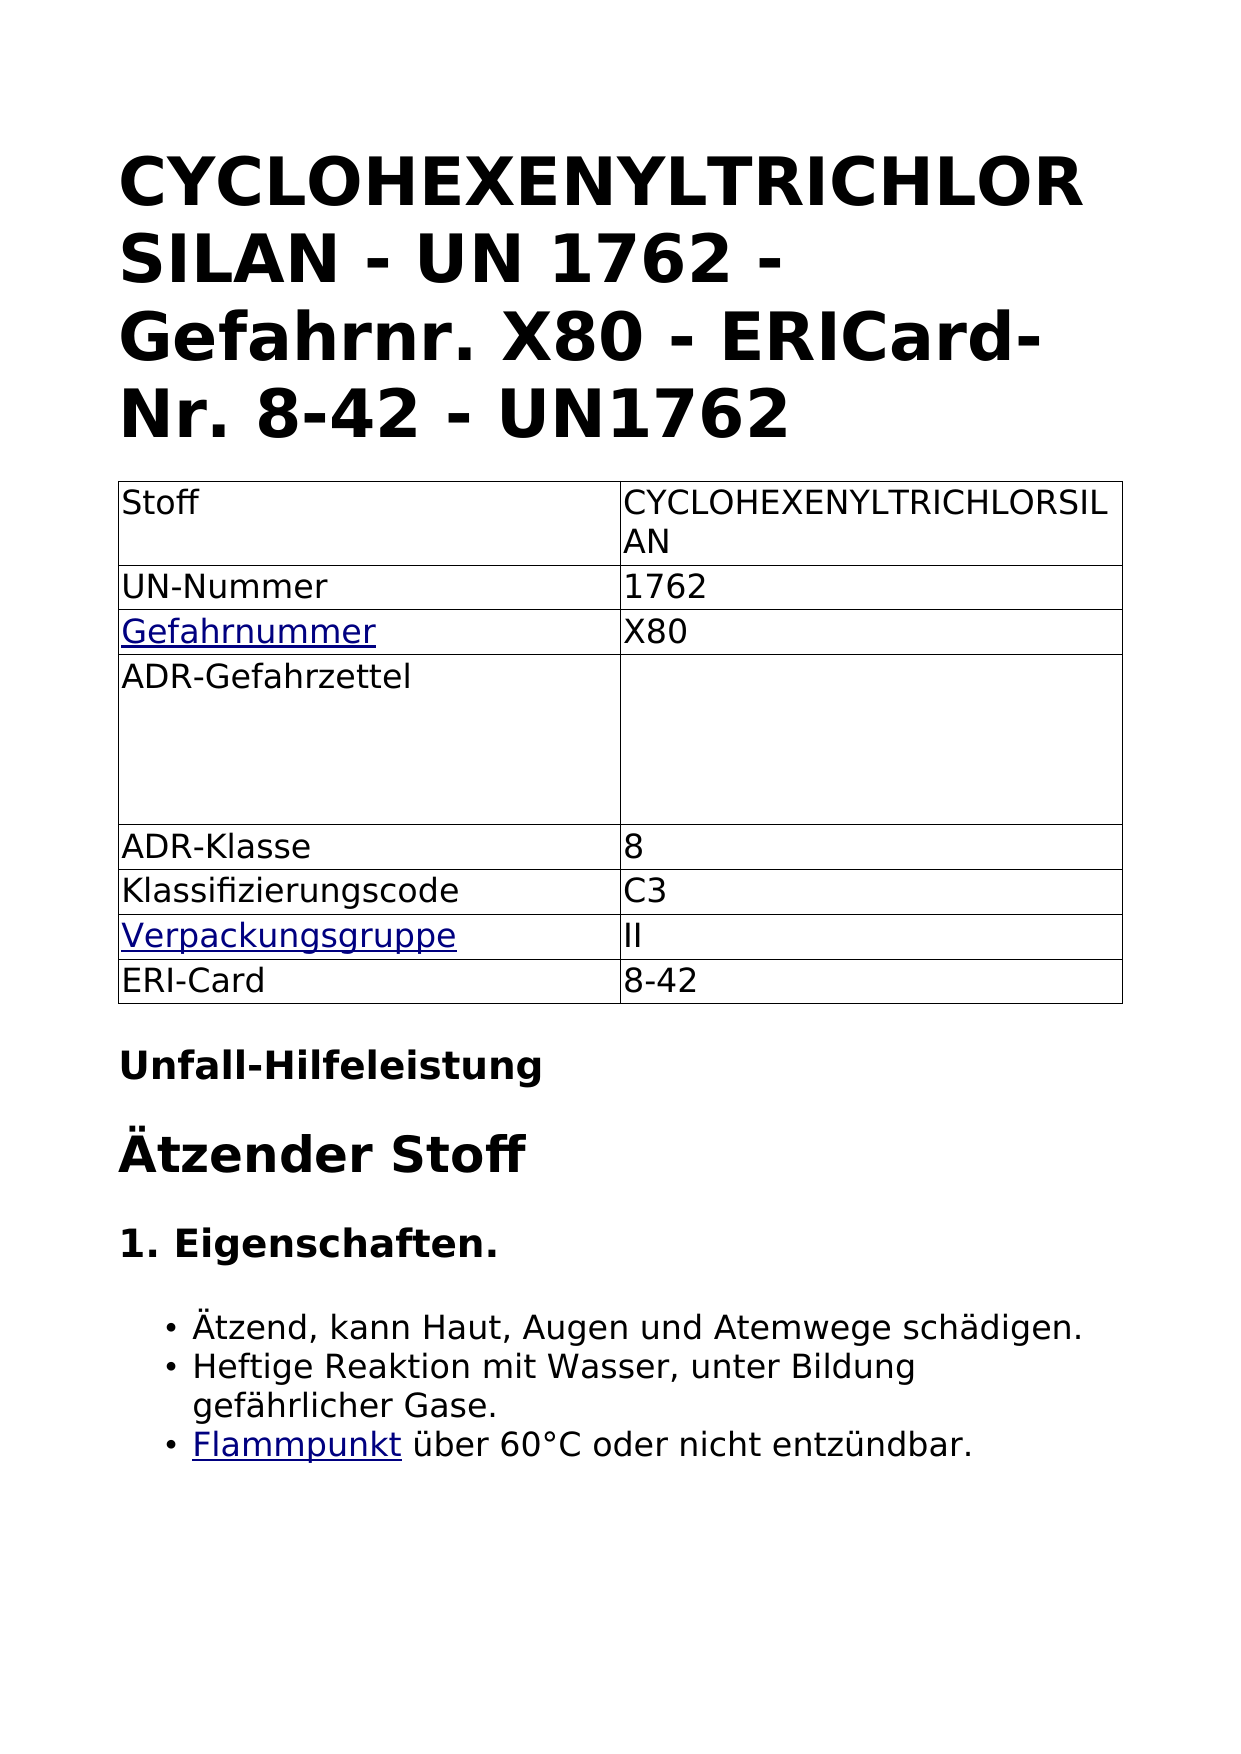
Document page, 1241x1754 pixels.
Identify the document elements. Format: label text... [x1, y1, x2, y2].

table_header Stoff [119, 482, 620, 564]
table_cell ADR-Gefahrzettel [119, 655, 620, 824]
subtitle Unfall-Hilfeleistung [118, 1043, 1122, 1088]
table_cell 8-42 [621, 960, 1122, 1003]
table_cell UN-Nummer [119, 566, 620, 609]
table_cell [621, 655, 1122, 824]
table_cell C3 [621, 870, 1122, 914]
table_cell X80 [621, 610, 1122, 654]
table_cell ADR-Klasse [119, 825, 620, 869]
table_cell ERI-Card [119, 960, 620, 1003]
table_cell Verpackungsgruppe [119, 915, 620, 958]
table_cell Gefahrnummer [119, 610, 620, 654]
table_cell II [621, 915, 1122, 958]
table_header CYCLOHEXENYLTRICHLORSILAN [621, 482, 1122, 564]
table_cell 1762 [621, 566, 1122, 609]
subtitle CYCLOHEXENYLTRICHLORSILAN - UN 1762 - Gefahrnr. X80 - ERICard-Nr. 8-42 - UN1762 [118, 143, 1122, 453]
subtitle 1. Eigenschaften. [118, 1222, 1122, 1267]
list Heftige Reaktion mit Wasser, unter Bildung gefährlicher Gase. [177, 1348, 1122, 1425]
subtitle Ätzender Stoff [118, 1126, 1122, 1184]
list Ätzend, kann Haut, Augen und Atemwege schädigen. [177, 1309, 1122, 1348]
list Flammpunkt über 60°C oder nicht entzündbar. [177, 1425, 1122, 1464]
table_cell 8 [621, 825, 1122, 869]
table_cell Klassifizierungscode [119, 870, 620, 914]
